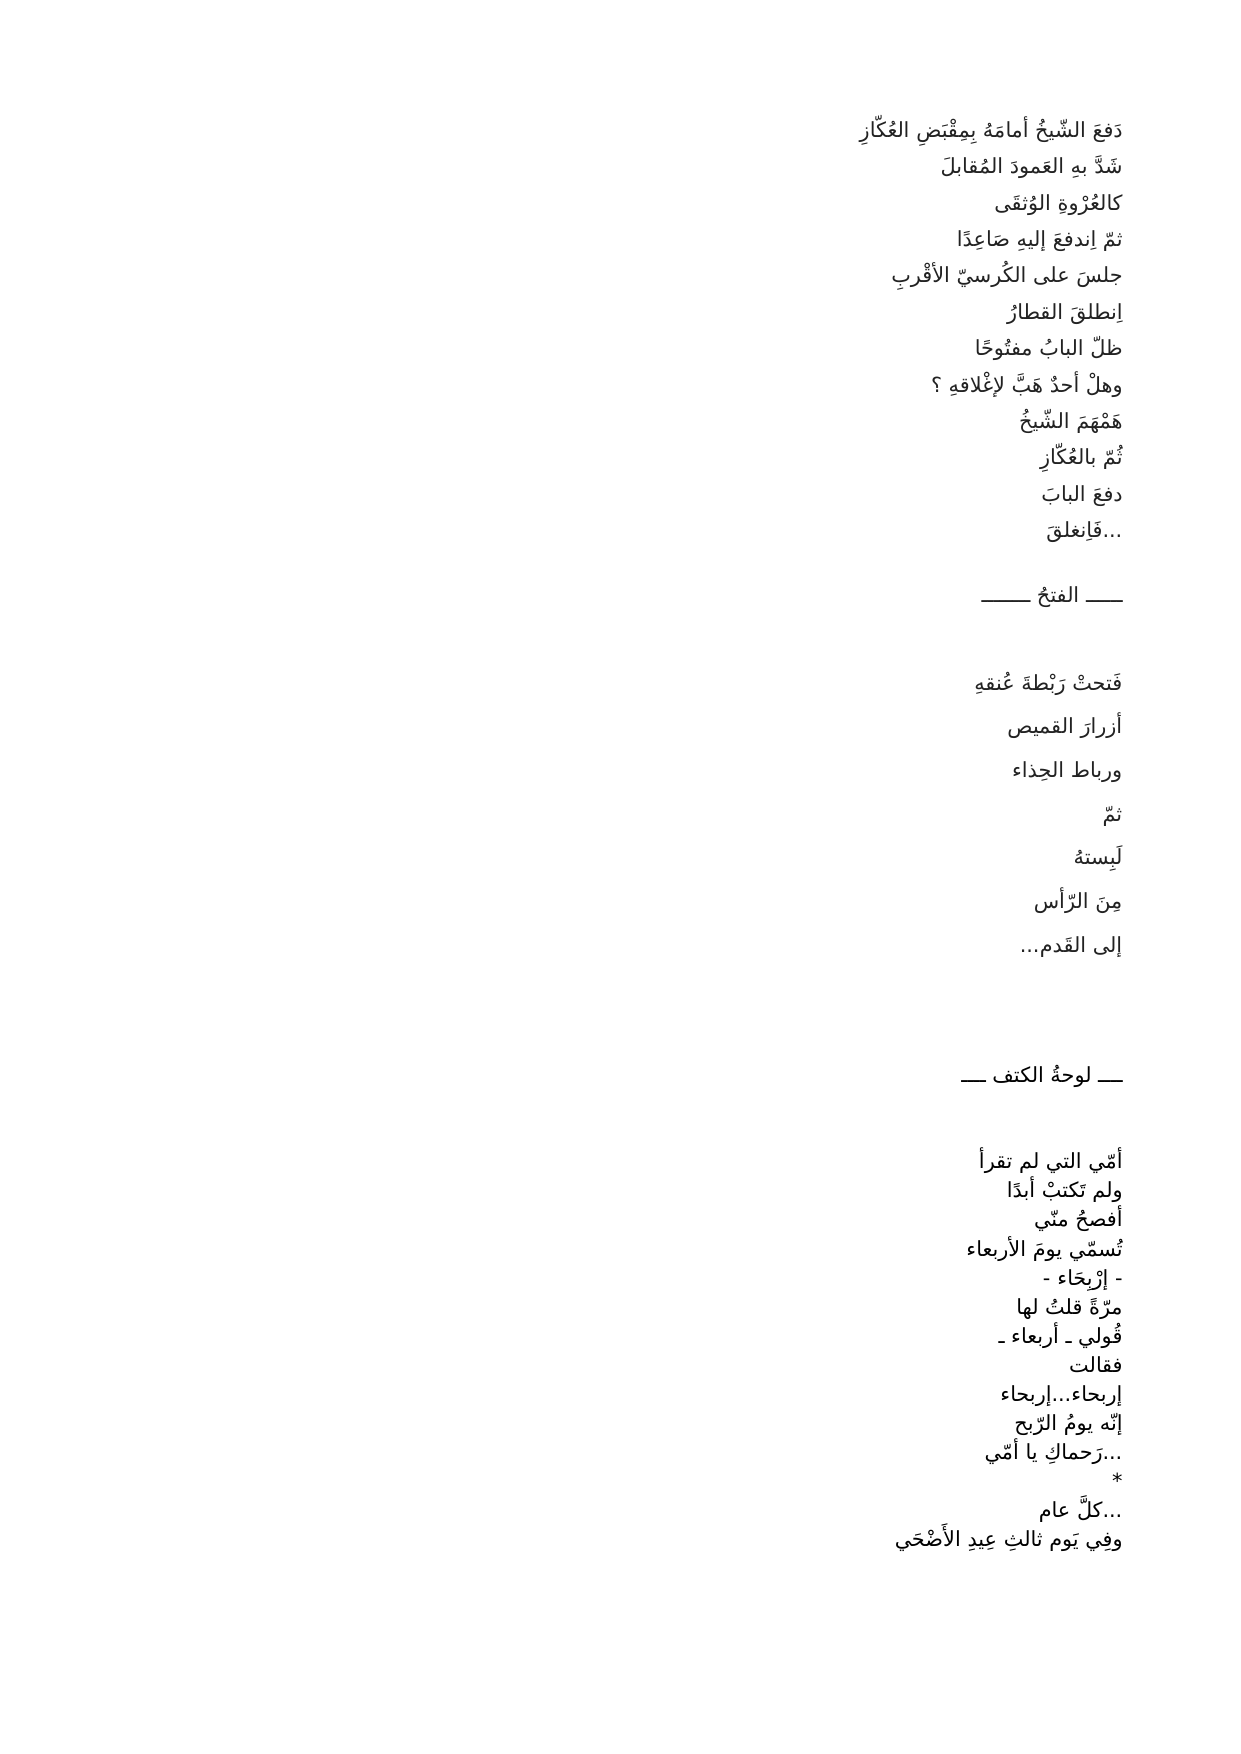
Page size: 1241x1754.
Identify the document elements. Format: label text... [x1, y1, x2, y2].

text كالعُرْوةِ الوُثقَى [118, 191, 1122, 215]
text ورباط الحِذاء [118, 758, 1122, 782]
text ثُمّ بالعُكّازِ [118, 445, 1122, 469]
text فقالت [118, 1353, 1122, 1377]
text دفعَ البابَ [118, 482, 1122, 506]
text وفِي يَوم ثالثِ عِيدِ الأَضْحَي [118, 1527, 1122, 1551]
text مرّةً قلتُ لها [118, 1295, 1122, 1319]
text دَفعَ الشّيخُ أمامَهُ بِمِقْبَضِ العُكّازِ [118, 118, 1122, 142]
text إربحاء...إربحاء [118, 1382, 1122, 1406]
text فَاِنغلقَ... [118, 518, 1122, 542]
text رَحماكِ يا أمّي... [118, 1440, 1122, 1464]
text شَدَّ بهِ العَمودَ المُقابلَ [118, 154, 1122, 179]
text إنّه يومُ الرّبح [118, 1411, 1122, 1435]
text تُسمّي يومَ الأربعاء [118, 1237, 1122, 1261]
text مِنَ الرّأس [118, 889, 1122, 913]
text كلَّ عام... [118, 1498, 1122, 1522]
text ثمّ اِندفعَ إليهِ صَاعِدًا [118, 227, 1122, 251]
text - إرْبِحَاء - [118, 1266, 1122, 1290]
text وهلْ أحدٌ هَبَّ لإغْلاقهِ ؟ [118, 373, 1122, 397]
text أزرارَ القميص [118, 714, 1122, 739]
text ثمّ [118, 802, 1122, 826]
text * [118, 1469, 1122, 1493]
text هَمْهَمَ الشّيخُ [118, 409, 1122, 433]
text لَبِستهُ [118, 845, 1122, 869]
text قُولي ـ أربعاء ـ [118, 1324, 1122, 1348]
subtitle ــــ لوحةُ الكتف ــــ [118, 1063, 1122, 1088]
text ــــــ الفتحُ ــــــــ [118, 554, 1122, 608]
text اِنطلقَ القطارُ [118, 300, 1122, 324]
text فَتحتْ رَبْطةَ عُنقهِ [118, 671, 1122, 695]
text أفصحُ منّي [118, 1207, 1122, 1232]
text جلسَ على الكُرسيّ الأقْربِ [118, 263, 1122, 288]
text إلى القَدم... [118, 933, 1122, 957]
text ولم تَكتبْ أبدًا [118, 1178, 1122, 1203]
text ظلّ البابُ مفتُوحًا [118, 336, 1122, 361]
text أمّي التي لم تقرأ [118, 1149, 1122, 1174]
